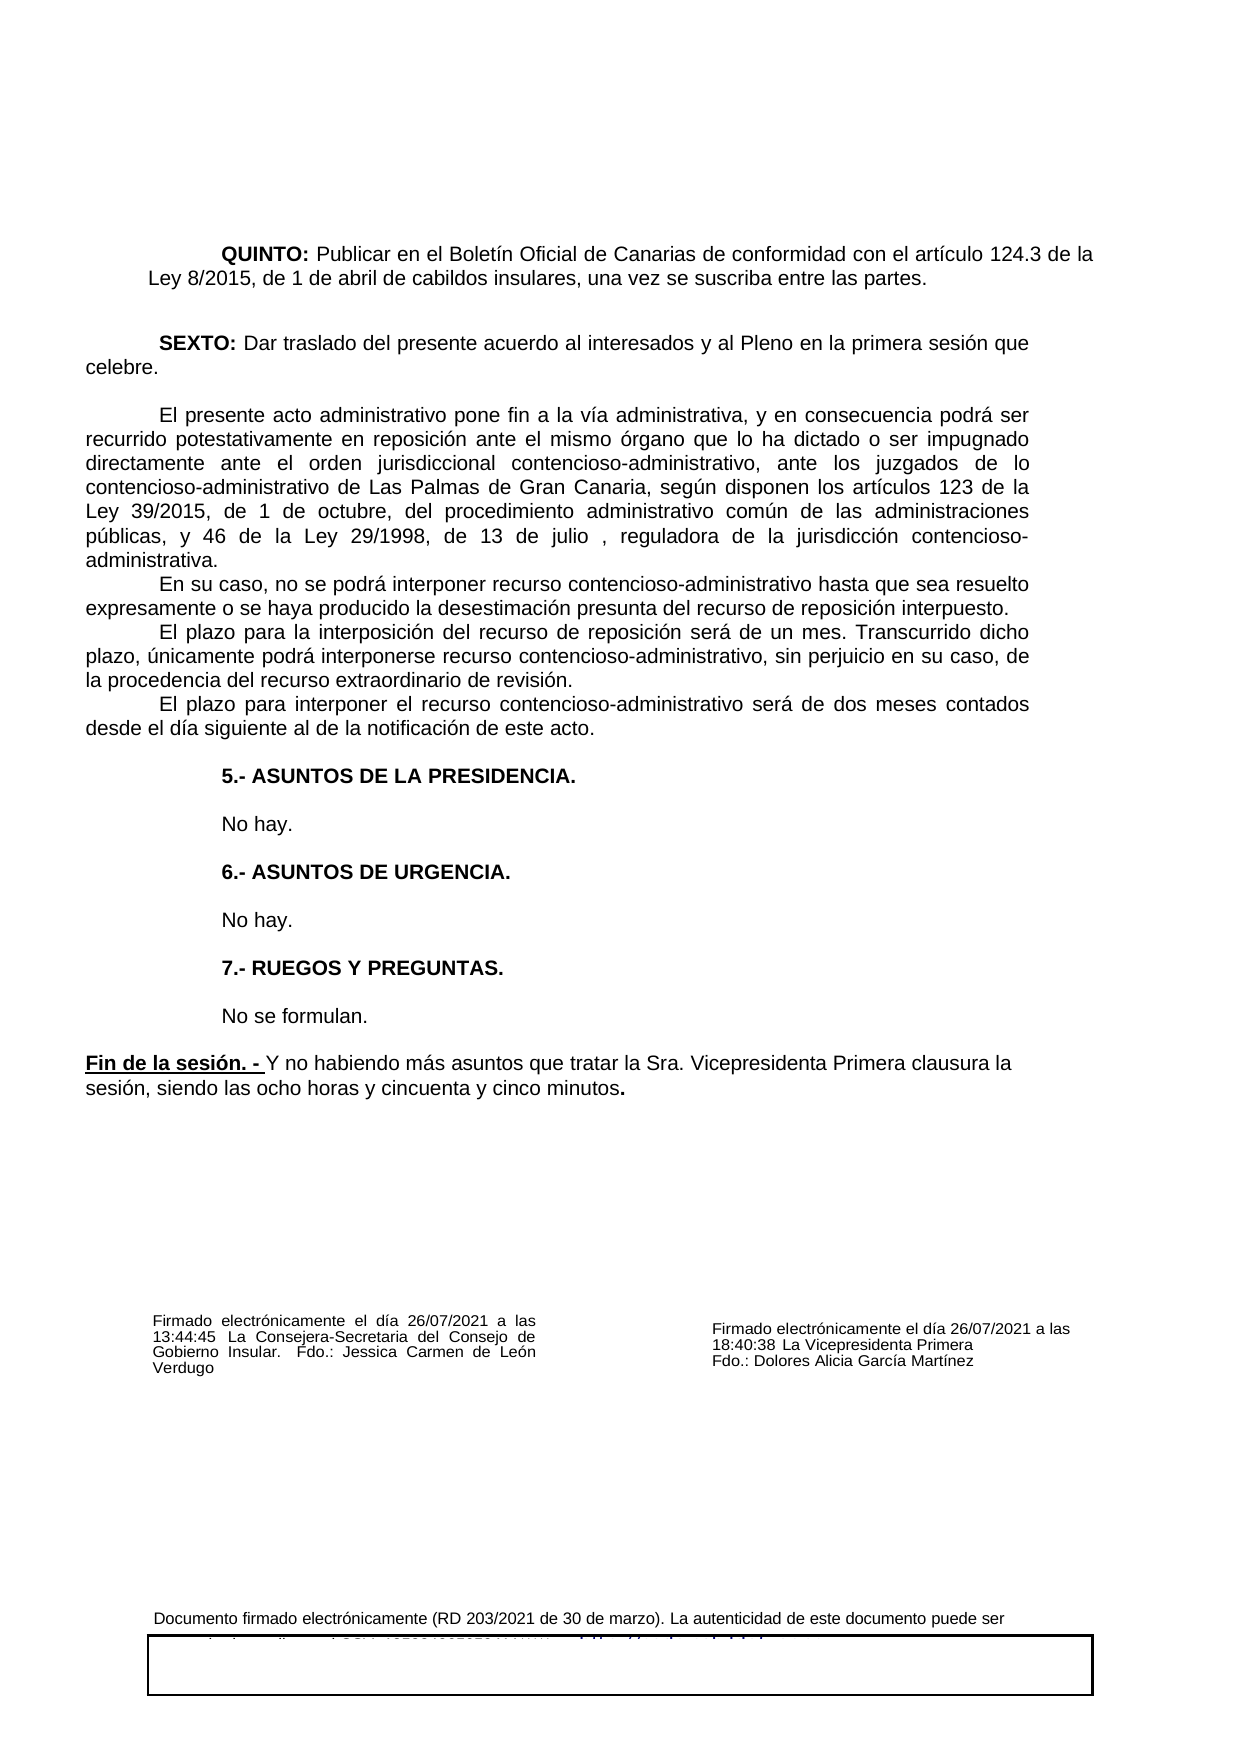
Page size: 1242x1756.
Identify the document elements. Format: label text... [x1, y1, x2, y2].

text SEXTO: Dar traslado del presente acuerdo al interesados y al Pleno en la primera sesión que celebre. [85, 330, 1029, 379]
text El plazo para la interposición del recurso de reposición será de un mes. Transcurrido dicho plazo, únicamente podrá interponerse recurso contencioso-administrativo, sin perjuicio en su caso, de la procedencia del recurso extraordinario de revisión. [85, 620, 1030, 692]
text El plazo para interponer el recurso contencioso-administrativo será de dos meses contados desde el día siguiente al de la notificación de este acto. [85, 692, 1029, 740]
text Firmado electrónicamente el día 26/07/2021 a las 13:44:45 La Consejera-Secretaria del Consejo de Gobierno Insular. Fdo.: Jessica Carmen de León Verdugo [152, 1311, 536, 1377]
text El presente acto administrativo pone fin a la vía administrativa, y en consecuencia podrá ser recurrido potestativamente en reposición ante el mismo órgano que lo ha dictado o ser impugnado directamente ante el orden jurisdiccional contencioso-administrativo, ante los juzgados de lo contencioso-administrativo de Las Palmas de Gran Canaria, según disponen los artículos 123 de la Ley 39/2015, de 1 de octubre, del procedimiento administrativo común de las administraciones públicas, y 46 de la Ley 29/1998, de 13 de julio , reguladora de la jurisdicción contencioso- administrativa. [85, 403, 1030, 572]
text No hay. [221, 812, 1106, 836]
text Firmado electrónicamente el día 26/07/2021 a las 18:40:38 La Vicepresidenta Primera [712, 1322, 1096, 1353]
text Fdo.: Dolores Alicia García Martínez [712, 1353, 1106, 1370]
subtitle 6.- ASUNTOS DE URGENCIA. [221, 859, 1106, 883]
text No hay. [221, 908, 1106, 932]
text No se formulan. [221, 1003, 1106, 1027]
text Fin de la sesión. - Y no habiendo más asuntos que tratar la Sra. Vicepresidenta Primera clausura la sesión, siendo las ocho horas y cincuenta y cinco minutos. [85, 1051, 1013, 1099]
text QUINTO: Publicar en el Boletín Oficial de Canarias de conformidad con el artículo 124.3 de la Ley 8/2015, de 1 de abril de cabildos insulares, una vez se suscriba entre las partes. [148, 242, 1094, 290]
subtitle 7.- RUEGOS Y PREGUNTAS. [221, 955, 1106, 979]
text 5.- ASUNTOS DE LA PRESIDENCIA. [221, 764, 1106, 788]
text En su caso, no se podrá interponer recurso contencioso-administrativo hasta que sea resuelto expresamente o se haya producido la desestimación presunta del recurso de reposición interpuesto. [85, 572, 1029, 620]
